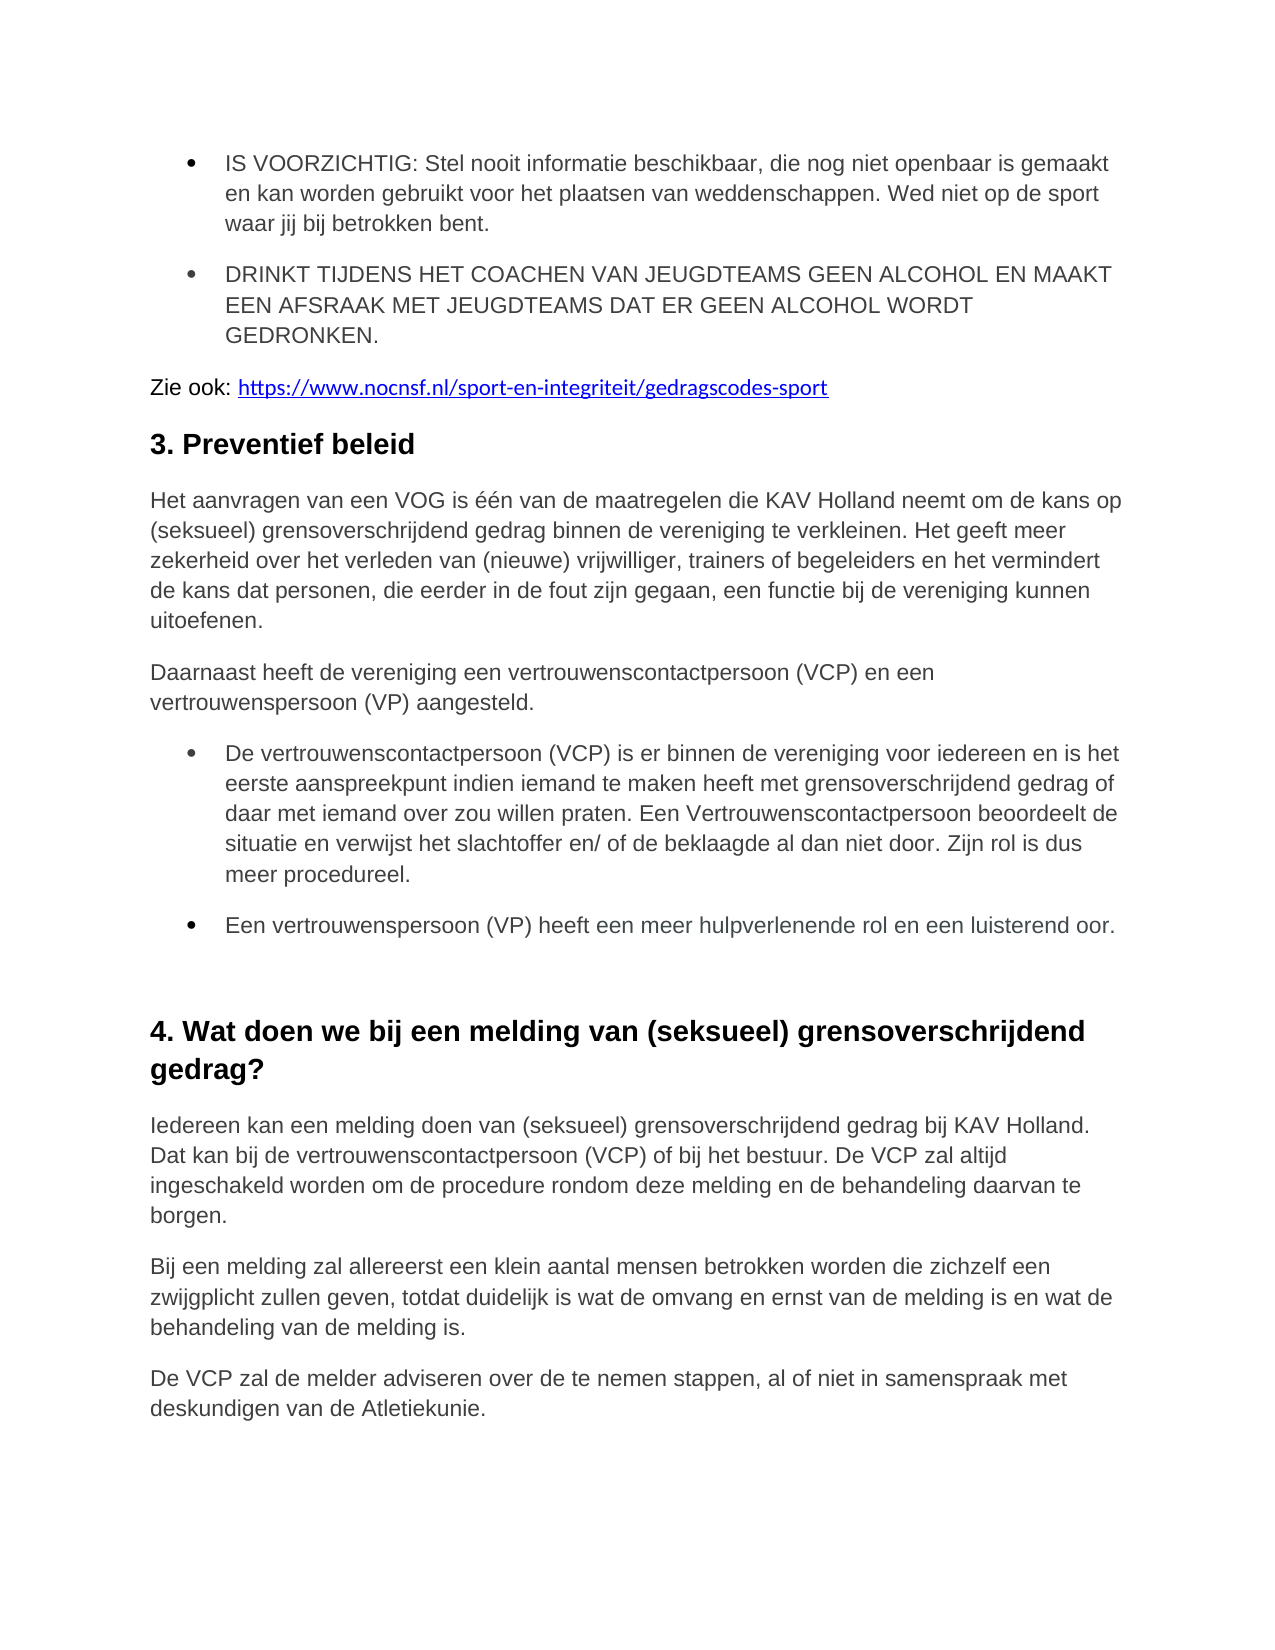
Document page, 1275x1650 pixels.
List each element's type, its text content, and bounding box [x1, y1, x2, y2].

text Iedereen kan een melding doen van (seksueel) grensoverschrijdend gedrag bij KAV Holland. Dat kan bij de vertrouwenscontactpersoon (VCP) of bij het bestuur. De VCP zal altijd ingeschakeld worden om de procedure rondom deze melding en de behandeling daarvan te borgen. [150, 1112, 1125, 1229]
text 3. Preventief beleid [150, 427, 1125, 461]
text De VCP zal de melder adviseren over de te nemen stappen, al of niet in samenspraak met deskundigen van de Atletiekunie. [150, 1365, 1125, 1421]
text Bij een melding zal allereerst een klein aantal mensen betrokken worden die zichzelf een zwijgplicht zullen geven, totdat duidelijk is wat de omvang en ernst van de melding is en wat de behandeling van de melding is. [150, 1253, 1125, 1340]
text Het aanvragen van een VOG is één van de maatregelen die KAV Holland neemt om de kans op (seksueel) grensoverschrijdend gedrag binnen de vereniging te verkleinen. Het geeft meer zekerheid over het verleden van (nieuwe) vrijwilliger, trainers of begeleiders en het vermindert de kans dat personen, die eerder in de fout zijn gegaan, een functie bij de vereniging kunnen uitoefenen. [150, 487, 1125, 634]
list Een vertrouwenspersoon (VP) heeft een meer hulpverlenende rol en een luisterend oor. [187, 912, 1125, 938]
text Daarnaast heeft de vereniging een vertrouwenscontactpersoon (VCP) en een vertrouwenspersoon (VP) aangesteld. [150, 658, 1125, 715]
text 4. Wat doen we bij een melding van (seksueel) grensoverschrijdend gedrag? [150, 1014, 1125, 1086]
list IS VOORZICHTIG: Stel nooit informatie beschikbaar, die nog niet openbaar is gemaakt en kan worden gebruikt voor het plaatsen van weddenschappen. Wed niet op de sport waar jij bij betrokken bent. [187, 150, 1125, 237]
list De vertrouwenscontactpersoon (VCP) is er binnen de vereniging voor iedereen en is het eerste aanspreekpunt indien iemand te maken heeft met grensoverschrijdend gedrag of daar met iemand over zou willen praten. Een Vertrouwenscontactpersoon beoordeelt de situatie en verwijst het slachtoffer en/ of de beklaagde al dan niet door. Zijn rol is dus meer procedureel. [187, 740, 1125, 887]
text Zie ook: https://www.nocnsf.nl/sport-en-integriteit/gedragscodes-sport [150, 373, 1125, 401]
list DRINKT TIJDENS HET COACHEN VAN JEUGDTEAMS GEEN ALCOHOL EN MAAKT EEN AFSRAAK MET JEUGDTEAMS DAT ER GEEN ALCOHOL WORDT GEDRONKEN. [187, 261, 1125, 348]
